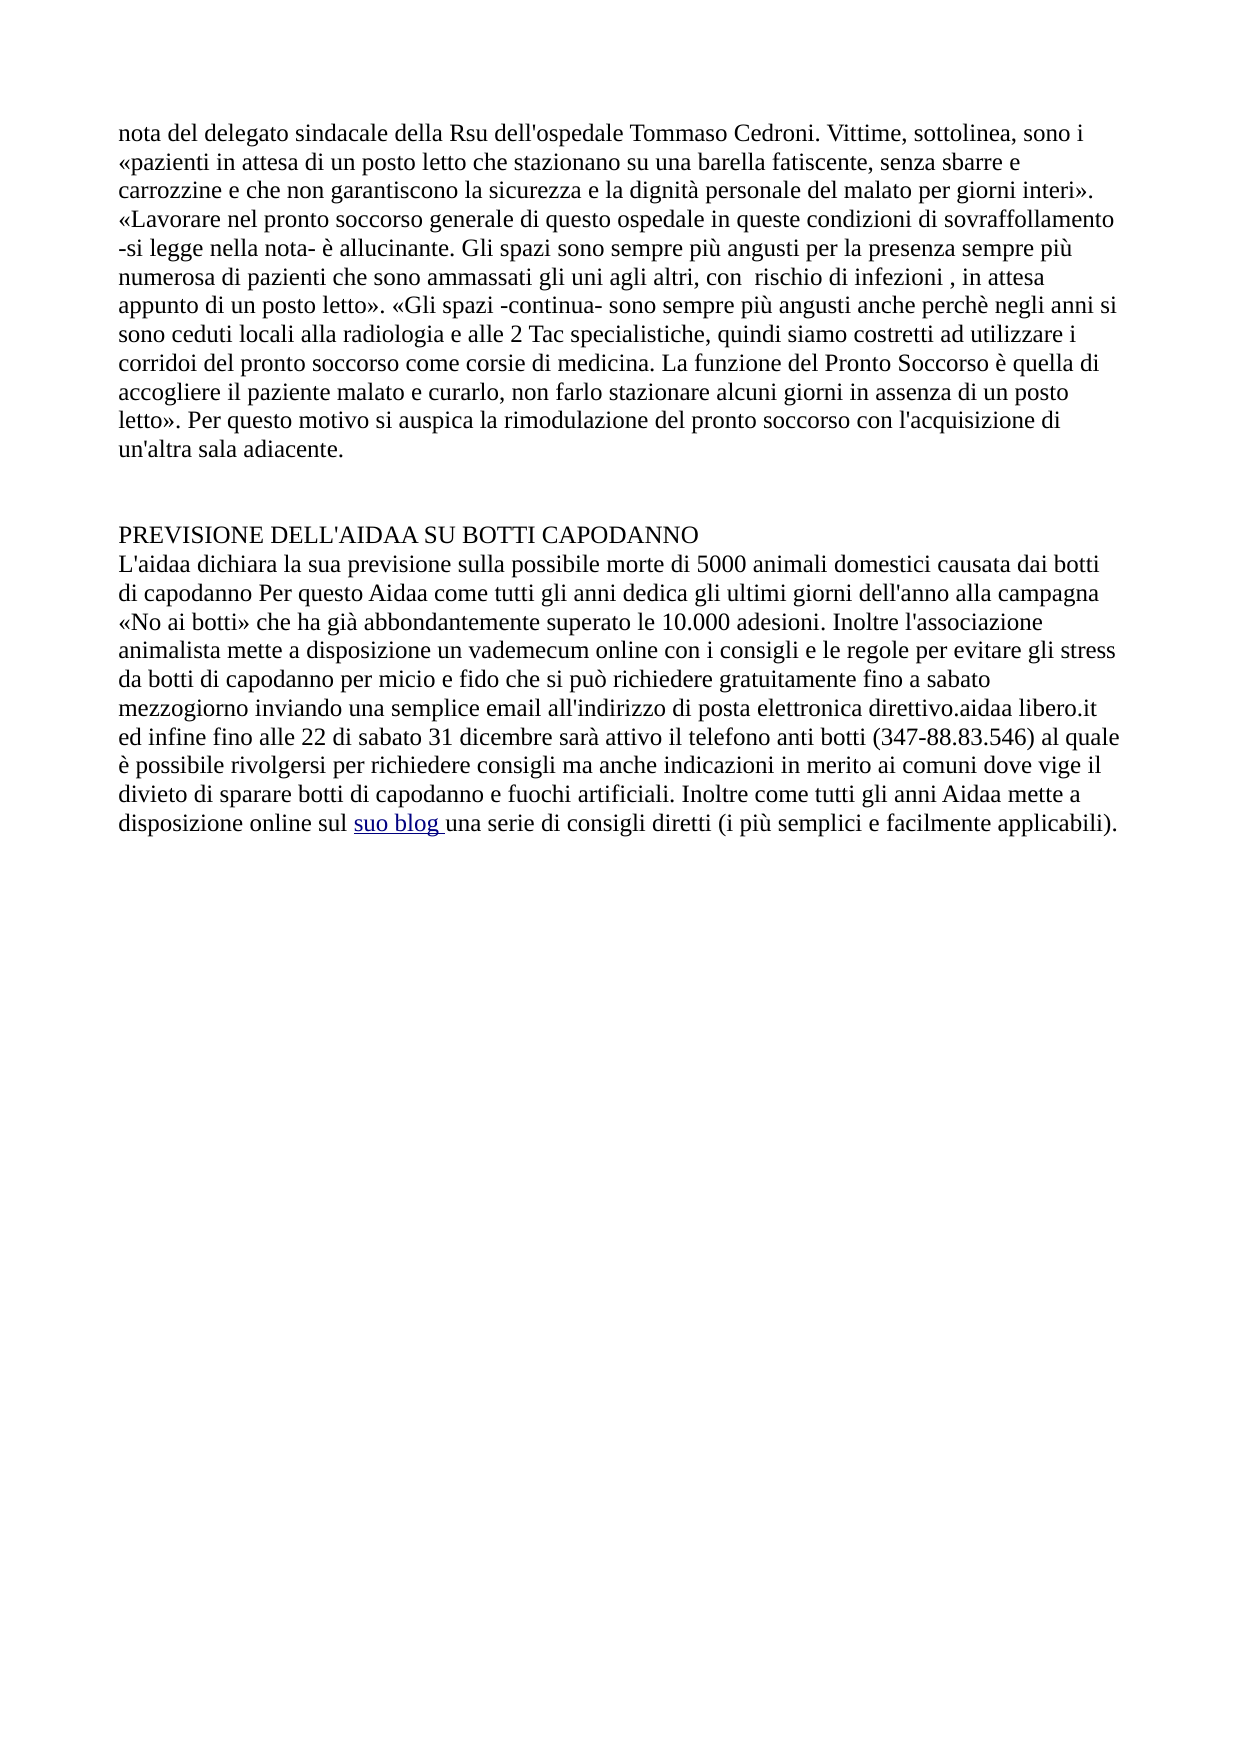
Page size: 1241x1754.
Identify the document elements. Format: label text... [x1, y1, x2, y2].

text L'aidaa dichiara la sua previsione sulla possibile morte di 5000 animali domestici causata dai botti di capodanno Per questo Aidaa come tutti gli anni dedica gli ultimi giorni dell'anno alla campagna «No ai botti» che ha già abbondantemente superato le 10.000 adesioni. Inoltre l'associazione animalista mette a disposizione un vademecum online con i consigli e le regole per evitare gli stress da botti di capodanno per micio e fido che si può richiedere gratuitamente fino a sabato mezzogiorno inviando una semplice email all'indirizzo di posta elettronica direttivo.aidaa libero.it ed infine fino alle 22 di sabato 31 dicembre sarà attivo il telefono anti botti (347-88.83.546) al quale è possibile rivolgersi per richiedere consigli ma anche indicazioni in merito ai comuni dove vige il divieto di sparare botti di capodanno e fuochi artificiali. Inoltre come tutti gli anni Aidaa mette a disposizione online sul suo blog una serie di consigli diretti (i più semplici e facilmente applicabili). [118, 549, 1122, 837]
text PREVISIONE DELL'AIDAA SU BOTTI CAPODANNO [118, 521, 1122, 549]
text nota del delegato sindacale della Rsu dell'ospedale Tommaso Cedroni. Vittime, sottolinea, sono i «pazienti in attesa di un posto letto che stazionano su una barella fatiscente, senza sbarre e carrozzine e che non garantiscono la sicurezza e la dignità personale del malato per giorni interi». «Lavorare nel pronto soccorso generale di questo ospedale in queste condizioni di sovraffollamento -si legge nella nota- è allucinante. Gli spazi sono sempre più angusti per la presenza sempre più numerosa di pazienti che sono ammassati gli uni agli altri, con rischio di infezioni , in attesa appunto di un posto letto». «Gli spazi -continua- sono sempre più angusti anche perchè negli anni si sono ceduti locali alla radiologia e alle 2 Tac specialistiche, quindi siamo costretti ad utilizzare i corridoi del pronto soccorso come corsie di medicina. La funzione del Pronto Soccorso è quella di accogliere il paziente malato e curarlo, non farlo stazionare alcuni giorni in assenza di un posto letto». Per questo motivo si auspica la rimodulazione del pronto soccorso con l'acquisizione di un'altra sala adiacente. [118, 118, 1122, 463]
